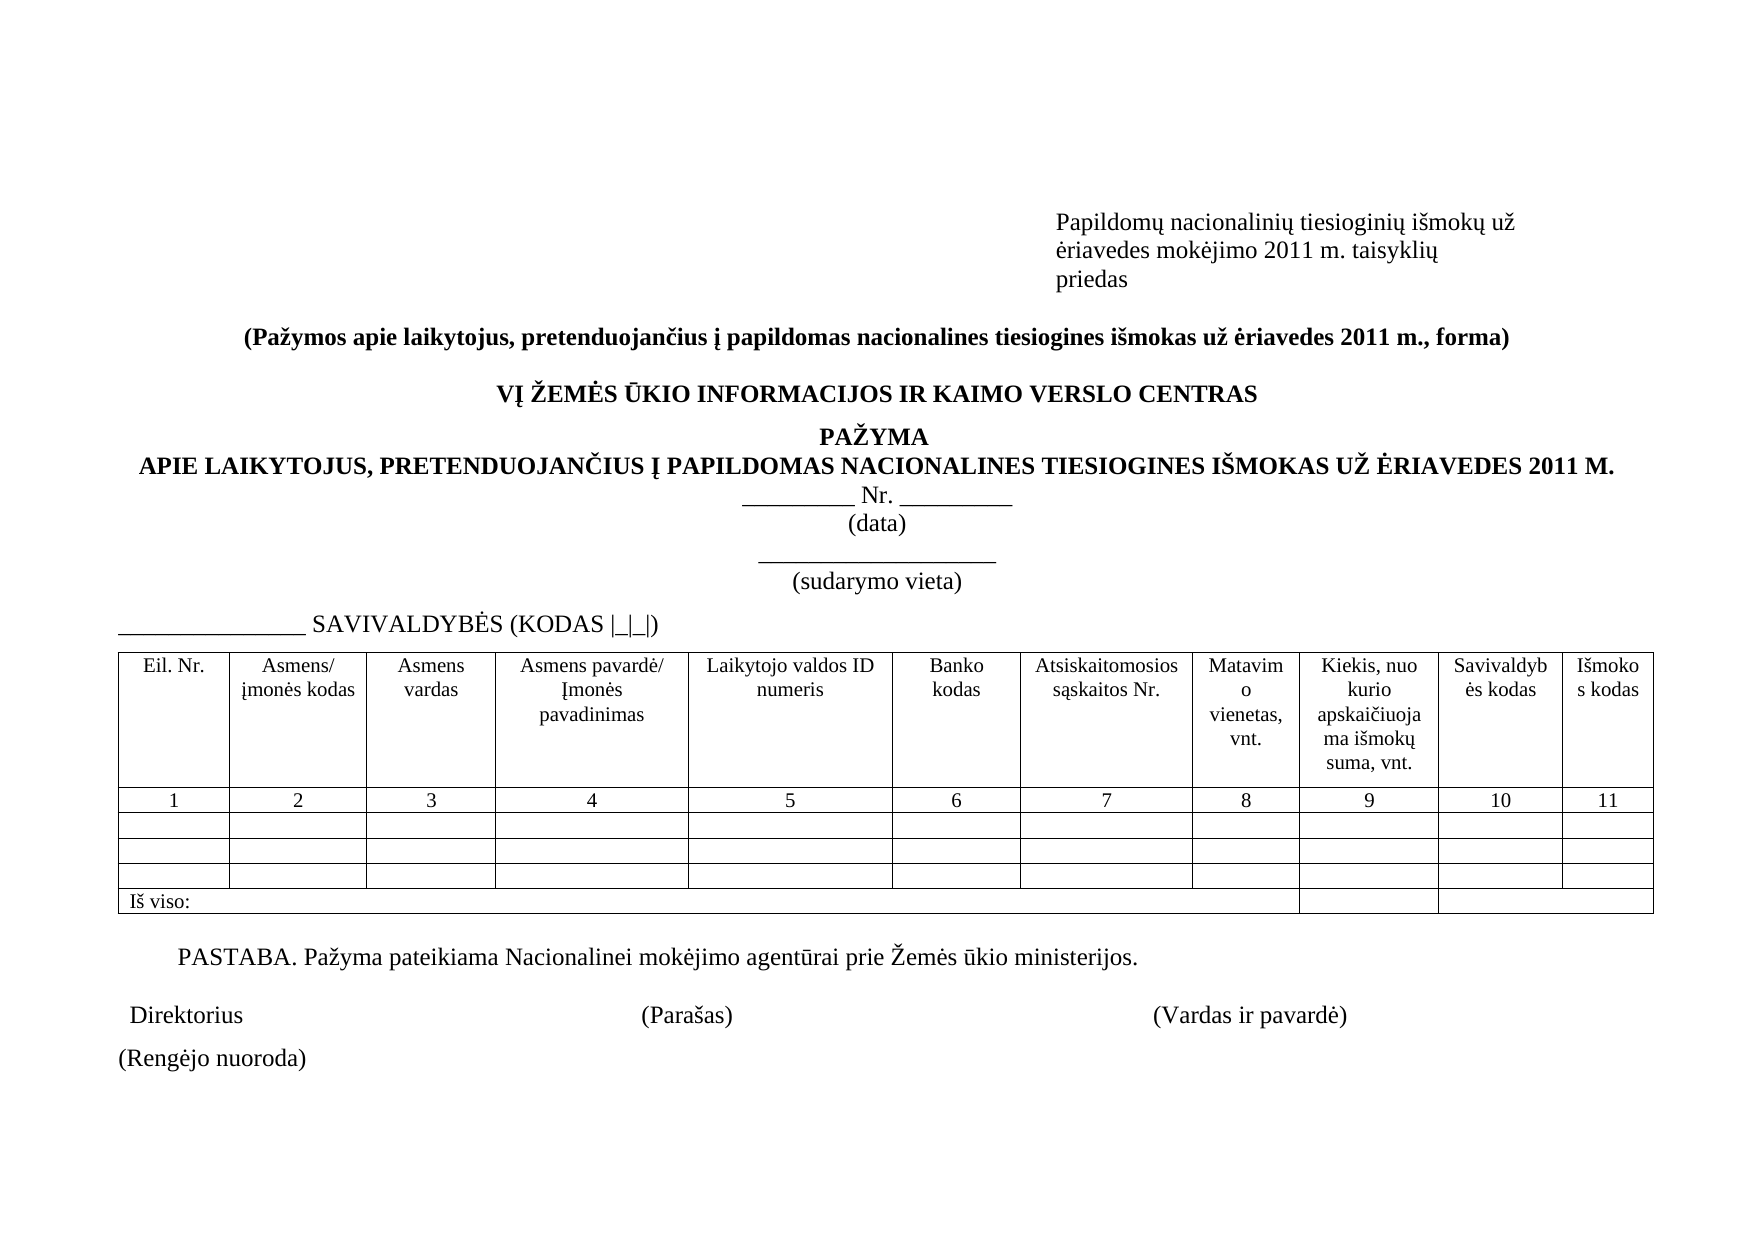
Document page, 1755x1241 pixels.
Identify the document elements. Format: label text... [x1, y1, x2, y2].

table_cell 9 [1300, 788, 1438, 812]
table_cell [689, 839, 892, 862]
table_cell [496, 839, 688, 862]
table_cell 4 [496, 788, 688, 812]
table_cell [367, 864, 495, 888]
table_cell [893, 864, 1020, 888]
table_cell [689, 864, 892, 888]
table_cell [1300, 839, 1438, 862]
table_header Savivaldybės kodas [1439, 653, 1562, 787]
table_cell [496, 813, 688, 837]
table_cell [1193, 864, 1299, 888]
table_cell 8 [1193, 788, 1299, 812]
table_cell 7 [1021, 788, 1192, 812]
text PASTABA. Pažyma pateikiama Nacionalinei mokėjimo agentūrai prie Žemės ūkio ministerijos. [118, 942, 1636, 971]
table_cell [229, 889, 367, 913]
table_cell [1563, 813, 1653, 837]
table_cell 2 [230, 788, 366, 812]
table_cell [1192, 889, 1299, 913]
table_cell [1193, 839, 1299, 862]
table_cell [119, 813, 229, 837]
table_cell [1562, 889, 1653, 913]
table_header Kiekis, nuo kurio apskaičiuojama išmokų suma, vnt. [1300, 653, 1438, 787]
table_cell [367, 889, 495, 913]
table_cell [688, 889, 892, 913]
table_cell [230, 839, 366, 862]
table_header Eil. Nr. [119, 653, 229, 787]
table_cell 10 [1439, 788, 1562, 812]
table_cell [1300, 889, 1438, 913]
table_header (Vardas ir pavardė) [1142, 1000, 1653, 1029]
table_header Matavimo vienetas, vnt. [1193, 653, 1299, 787]
text (Pažymos apie laikytojus, pretenduojančius į papildomas nacionalines tiesiogines išmokas už ėriavedes 2011 m., forma) [118, 322, 1636, 350]
table_cell [1021, 839, 1192, 862]
text (Rengėjo nuoroda) [118, 1043, 1636, 1072]
table_cell [1300, 813, 1438, 837]
table_header Asmens pavardė/ Įmonės pavadinimas [496, 653, 688, 787]
table_header Asmens vardas [367, 653, 495, 787]
table_cell [1563, 864, 1653, 888]
table_cell [367, 813, 495, 837]
table_cell [119, 864, 229, 888]
text (sudarymo vieta) [118, 566, 1636, 595]
text Papildomų nacionalinių tiesioginių išmokų už [1056, 207, 1636, 235]
table_cell [689, 813, 892, 837]
table_cell [367, 839, 495, 862]
table_cell [1300, 864, 1438, 888]
table_cell [119, 839, 229, 862]
table_header Išmokos kodas [1563, 653, 1653, 787]
text VĮ ŽEMĖS ŪKIO INFORMACIJOS IR KAIMO VERSLO CENTRAS [118, 379, 1636, 408]
table_header Direktorius [118, 1000, 630, 1029]
text priedas [1056, 264, 1636, 293]
table_header Atsiskaitomosios sąskaitos Nr. [1021, 653, 1192, 787]
text PAŽYMA [118, 422, 1636, 451]
text ėriavedes mokėjimo 2011 m. taisyklių [1056, 235, 1636, 264]
table_cell [892, 889, 1021, 913]
table_cell [495, 889, 688, 913]
text _________ Nr. _________ [118, 480, 1636, 508]
table_cell 5 [689, 788, 892, 812]
table_cell [1193, 813, 1299, 837]
table_cell [496, 864, 688, 888]
table_cell [1439, 813, 1562, 837]
table_cell 1 [119, 788, 229, 812]
text (data) [118, 508, 1636, 537]
table_header Asmens/įmonės kodas [230, 653, 366, 787]
table_cell [230, 813, 366, 837]
table_cell [893, 839, 1020, 862]
table_cell [1021, 889, 1192, 913]
table_cell [1563, 839, 1653, 862]
table_cell 6 [893, 788, 1020, 812]
table_cell [1439, 864, 1562, 888]
table_cell [893, 813, 1020, 837]
text _______________ SAVIVALDYBĖS (KODAS |_|_|) [118, 609, 1636, 638]
table_cell Iš viso: [119, 889, 229, 913]
table_cell [1021, 864, 1192, 888]
table_cell 11 [1563, 788, 1653, 812]
table_cell [1439, 889, 1562, 913]
table_header Banko kodas [893, 653, 1020, 787]
table_cell [1021, 813, 1192, 837]
text ___________________ [118, 537, 1636, 566]
table_header Laikytojo valdos ID numeris [689, 653, 892, 787]
text APIE LAIKYTOJUS, PRETENDUOJANČIUS Į Papildomas nacionalines tiesiogines IŠMOKAS UŽ ĖRIAVEDES 2011 M. [118, 451, 1636, 480]
table_cell 3 [367, 788, 495, 812]
table_header (Parašas) [630, 1000, 1142, 1029]
table_cell [1439, 839, 1562, 862]
table_cell [230, 864, 366, 888]
